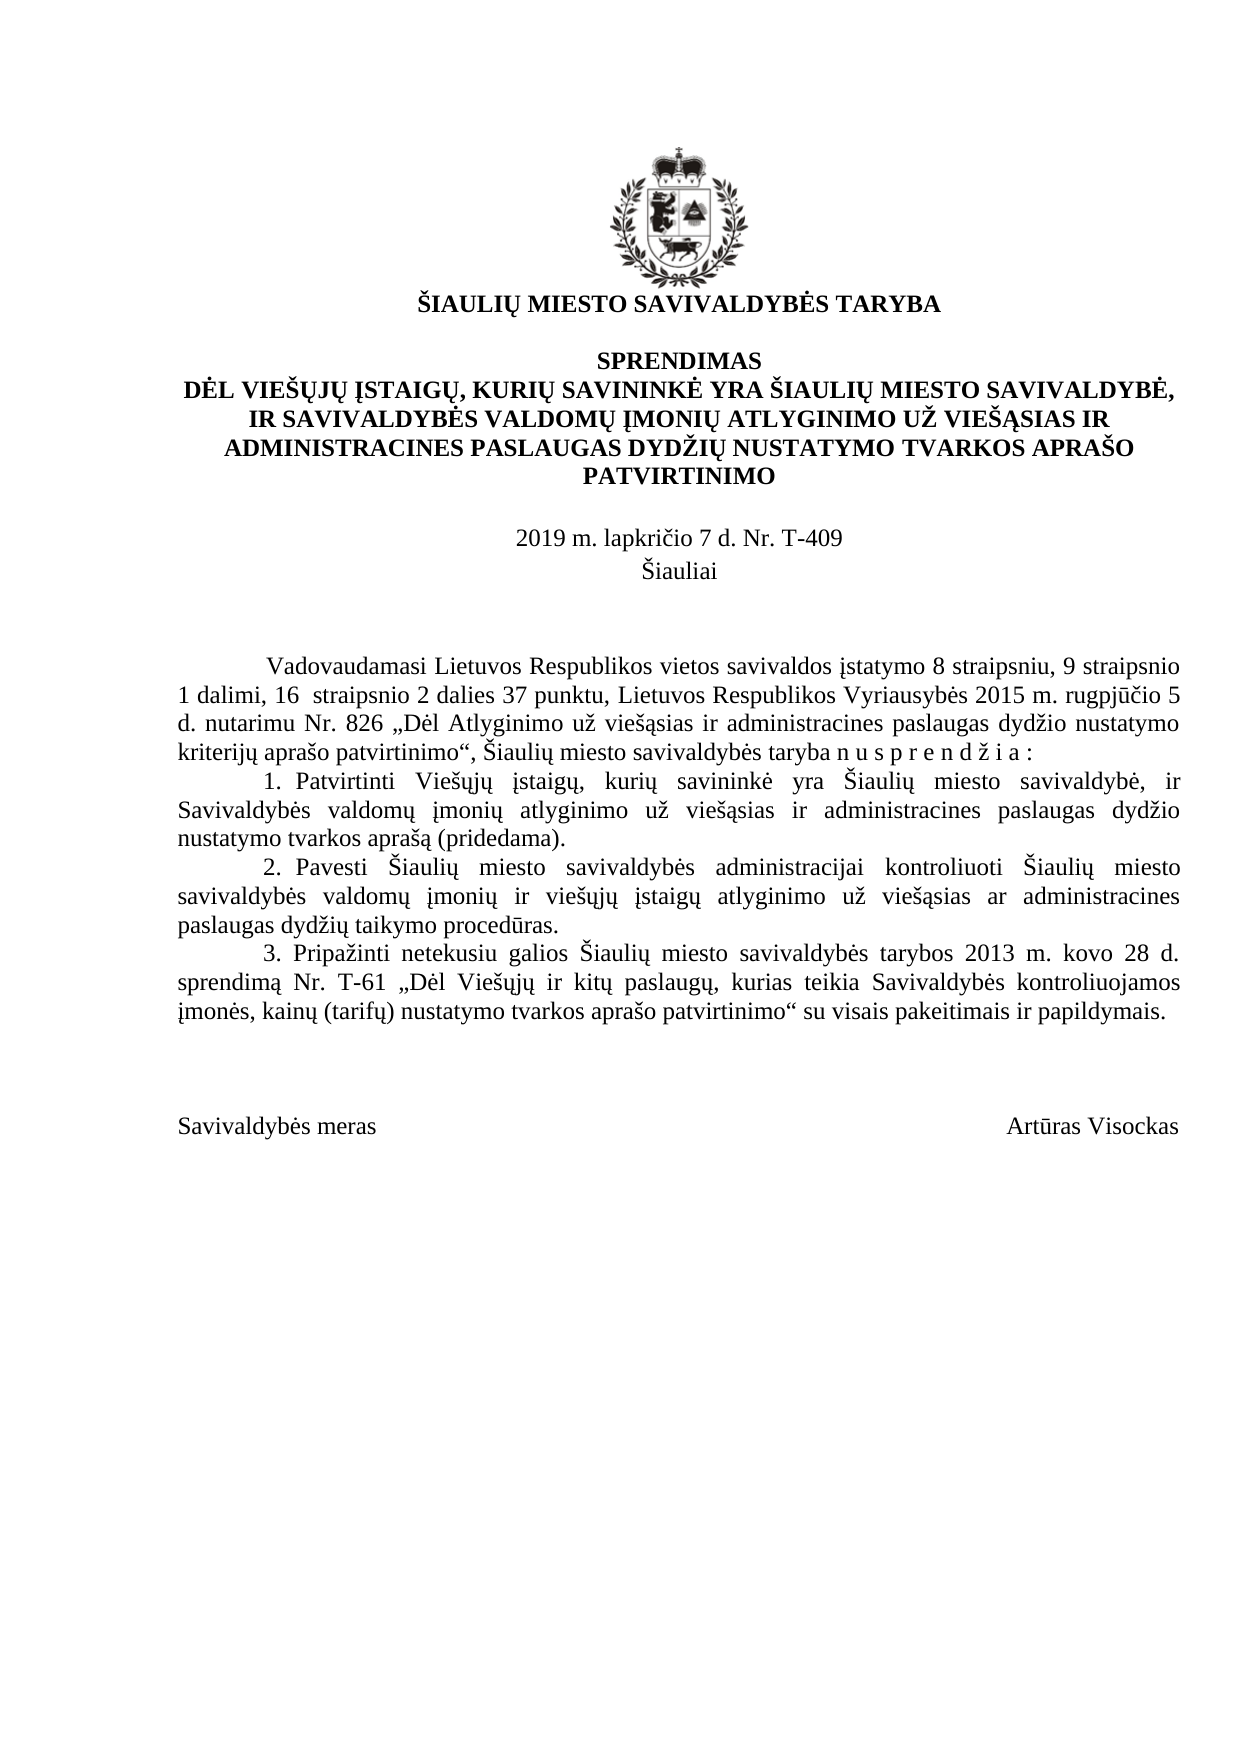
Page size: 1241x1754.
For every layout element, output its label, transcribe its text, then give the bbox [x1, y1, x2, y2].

text Savivaldybės meras Artūras Visockas [177, 1111, 1181, 1140]
text 2. Pavesti Šiaulių miesto savivaldybės administracijai kontroliuoti Šiaulių miesto savivaldybės valdomų įmonių ir viešųjų įstaigų atlyginimo už viešąsias ar administracines paslaugas dydžių taikymo procedūras. [177, 852, 1181, 938]
text ŠIAULIŲ MIESTO SAVIVALDYBĖS TARYBA [177, 289, 1181, 318]
text Vadovaudamasi Lietuvos Respublikos vietos savivaldos įstatymo 8 straipsniu, 9 straipsnio 1 dalimi, 16 straipsnio 2 dalies 37 punktu, Lietuvos Respublikos Vyriausybės 2015 m. rugpjūčio 5 d. nutarimu Nr. 826 „Dėl Atlyginimo už viešąsias ir administracines paslaugas dydžio nustatymo kriterijų aprašo patvirtinimo“, Šiaulių miesto savivaldybės taryba nusprendžia: [177, 651, 1181, 766]
text SPRENDIMAS [177, 346, 1181, 375]
text 3. Pripažinti netekusiu galios Šiaulių miesto savivaldybės tarybos 2013 m. kovo 28 d. sprendimą Nr. T-61 „Dėl Viešųjų ir kitų paslaugų, kurias teikia Savivaldybės kontroliuojamos įmonės, kainų (tarifų) nustatymo tvarkos aprašo patvirtinimo“ su visais pakeitimais ir papildymais. [177, 938, 1181, 1025]
text DĖL VIEŠŲJŲ ĮSTAIGŲ, KURIŲ SAVININKĖ YRA ŠIAULIŲ MIESTO SAVIVALDYBĖ, IR SAVIVALDYBĖS VALDOMŲ ĮMONIŲ ATLYGINIMO UŽ VIEŠĄSIAS IR ADMINISTRACINES PASLAUGAS DYDŽIŲ NUSTATYMO TVARKOS APRAŠO PATVIRTINIMO [177, 375, 1181, 490]
text 1. Patvirtinti Viešųjų įstaigų, kurių savininkė yra Šiaulių miesto savivaldybė, ir Savivaldybės valdomų įmonių atlyginimo už viešąsias ir administracines paslaugas dydžio nustatymo tvarkos aprašą (pridedama). [177, 766, 1181, 852]
text Šiauliai [177, 556, 1181, 585]
text 2019 m. lapkričio 7 d. Nr. T-409 [177, 523, 1181, 552]
